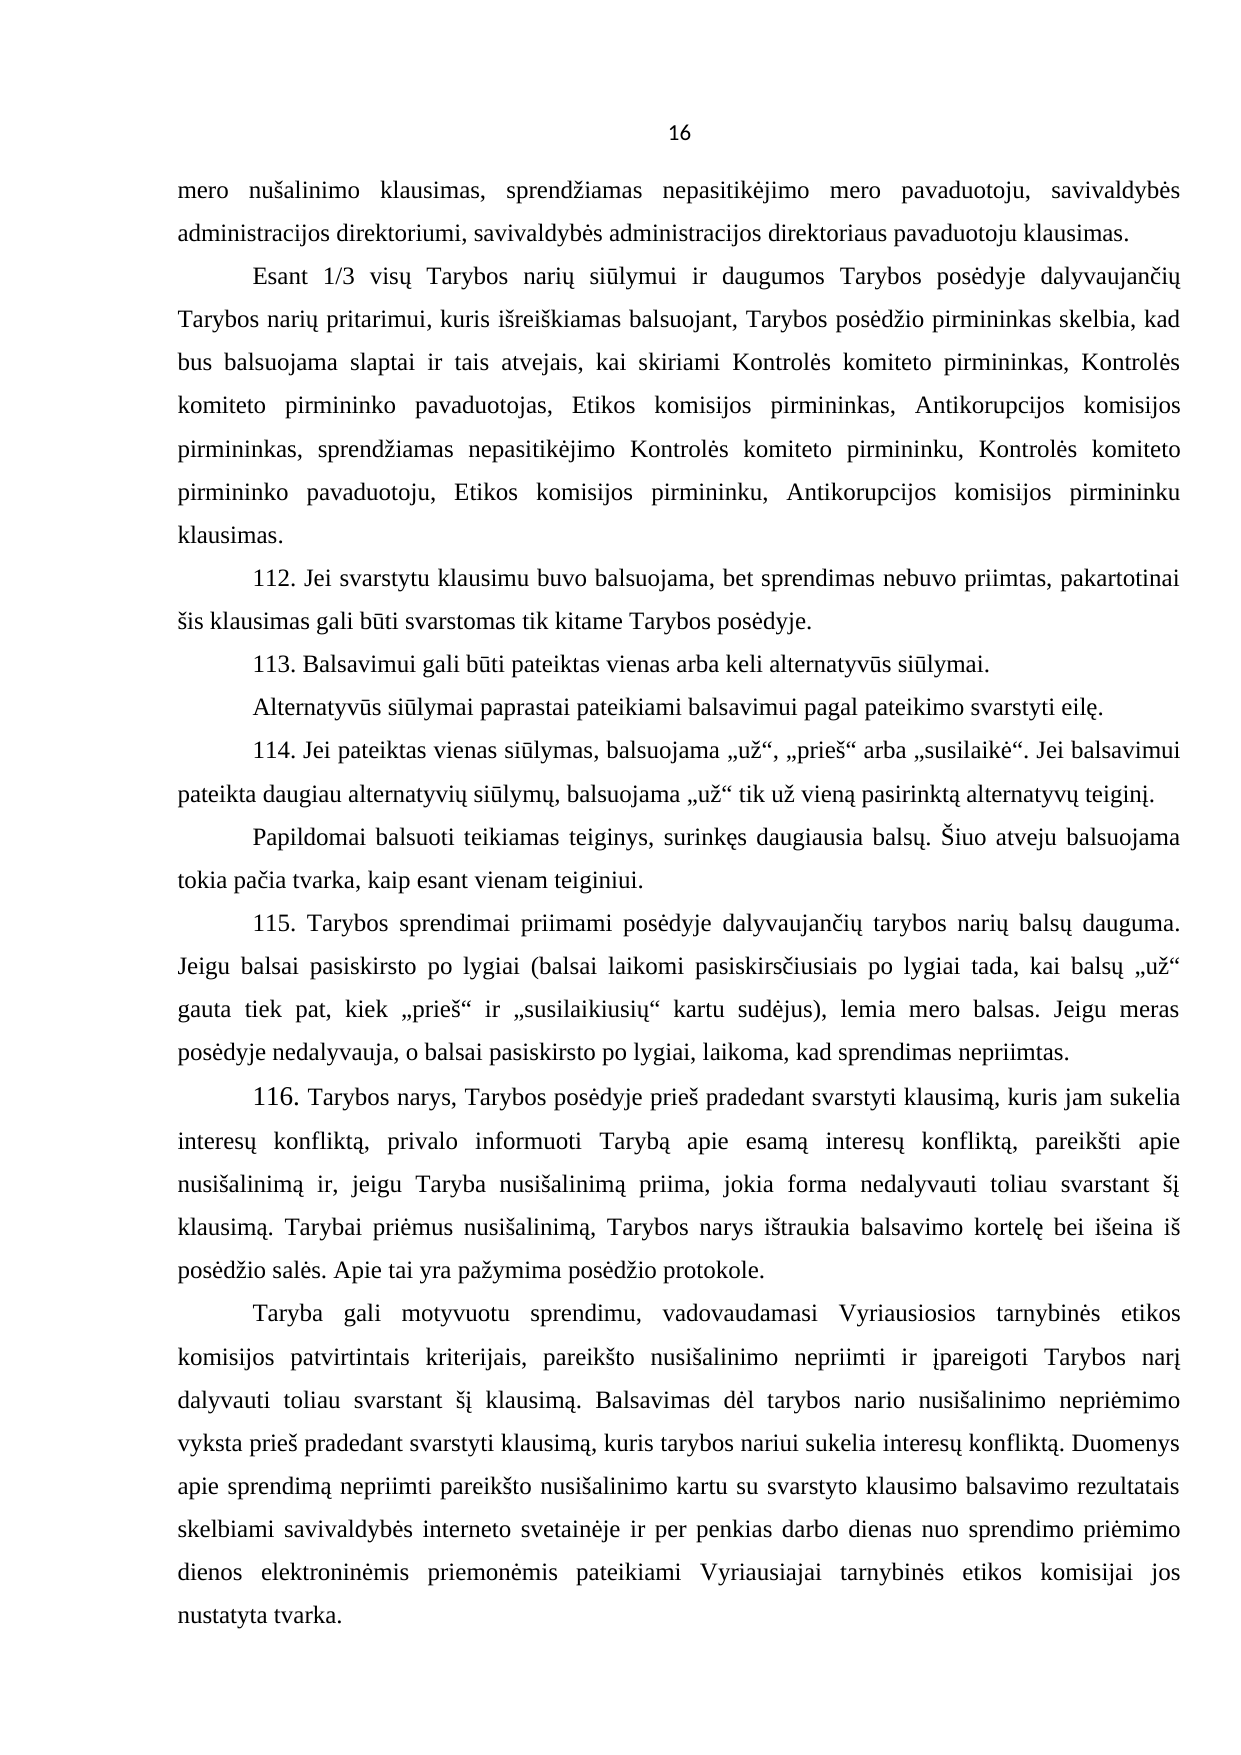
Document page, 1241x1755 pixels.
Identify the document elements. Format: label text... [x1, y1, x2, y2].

text Papildomai balsuoti teikiamas teiginys, surinkęs daugiausia balsų. Šiuo atveju balsuojama tokia pačia tvarka, kaip esant vienam teiginiui. [177, 822, 1181, 894]
text mero nušalinimo klausimas, sprendžiamas nepasitikėjimo mero pavaduotoju, savivaldybės administracijos direktoriumi, savivaldybės administracijos direktoriaus pavaduotoju klausimas. [177, 175, 1181, 247]
text Esant 1/3 visų Tarybos narių siūlymui ir daugumos Tarybos posėdyje dalyvaujančių Tarybos narių pritarimui, kuris išreiškiamas balsuojant, Tarybos posėdžio pirmininkas skelbia, kad bus balsuojama slaptai ir tais atvejais, kai skiriami Kontrolės komiteto pirmininkas, Kontrolės komiteto pirmininko pavaduotojas, Etikos komisijos pirmininkas, Antikorupcijos komisijos pirmininkas, sprendžiamas nepasitikėjimo Kontrolės komiteto pirmininku, Kontrolės komiteto pirmininko pavaduotoju, Etikos komisijos pirmininku, Antikorupcijos komisijos pirmininku klausimas. [177, 261, 1181, 549]
text 112. Jei svarstytu klausimu buvo balsuojama, bet sprendimas nebuvo priimtas, pakartotinai šis klausimas gali būti svarstomas tik kitame Tarybos posėdyje. [177, 563, 1181, 635]
text 113. Balsavimui gali būti pateiktas vienas arba keli alternatyvūs siūlymai. [177, 649, 1181, 678]
text Taryba gali motyvuotu sprendimu, vadovaudamasi Vyriausiosios tarnybinės etikos komisijos patvirtintais kriterijais, pareikšto nusišalinimo nepriimti ir įpareigoti Tarybos narį dalyvauti toliau svarstant šį klausimą. Balsavimas dėl tarybos nario nusišalinimo nepriėmimo vyksta prieš pradedant svarstyti klausimą, kuris tarybos nariui sukelia interesų konfliktą. Duomenys apie sprendimą nepriimti pareikšto nusišalinimo kartu su svarstyto klausimo balsavimo rezultatais skelbiami savivaldybės interneto svetainėje ir per penkias darbo dienas nuo sprendimo priėmimo dienos elektroninėmis priemonėmis pateikiami Vyriausiajai tarnybinės etikos komisijai jos nustatyta tvarka. [177, 1298, 1181, 1629]
text Alternatyvūs siūlymai paprastai pateikiami balsavimui pagal pateikimo svarstyti eilę. [177, 692, 1181, 721]
text 114. Jei pateiktas vienas siūlymas, balsuojama „už“, „prieš“ arba „susilaikė“. Jei balsavimui pateikta daugiau alternatyvių siūlymų, balsuojama „už“ tik už vieną pasirinktą alternatyvų teiginį. [177, 736, 1181, 807]
text 116. Tarybos narys, Tarybos posėdyje prieš pradedant svarstyti klausimą, kuris jam sukelia interesų konfliktą, privalo informuoti Tarybą apie esamą interesų konfliktą, pareikšti apie nusišalinimą ir, jeigu Taryba nusišalinimą priima, jokia forma nedalyvauti toliau svarstant šį klausimą. Tarybai priėmus nusišalinimą, Tarybos narys ištraukia balsavimo kortelę bei išeina iš posėdžio salės. Apie tai yra pažymima posėdžio protokole. [177, 1081, 1181, 1284]
text 115. Tarybos sprendimai priimami posėdyje dalyvaujančių tarybos narių balsų dauguma. Jeigu balsai pasiskirsto po lygiai (balsai laikomi pasiskirsčiusiais po lygiai tada, kai balsų „už“ gauta tiek pat, kiek „prieš“ ir „susilaikiusių“ kartu sudėjus), lemia mero balsas. Jeigu meras posėdyje nedalyvauja, o balsai pasiskirsto po lygiai, laikoma, kad sprendimas nepriimtas. [177, 908, 1181, 1066]
